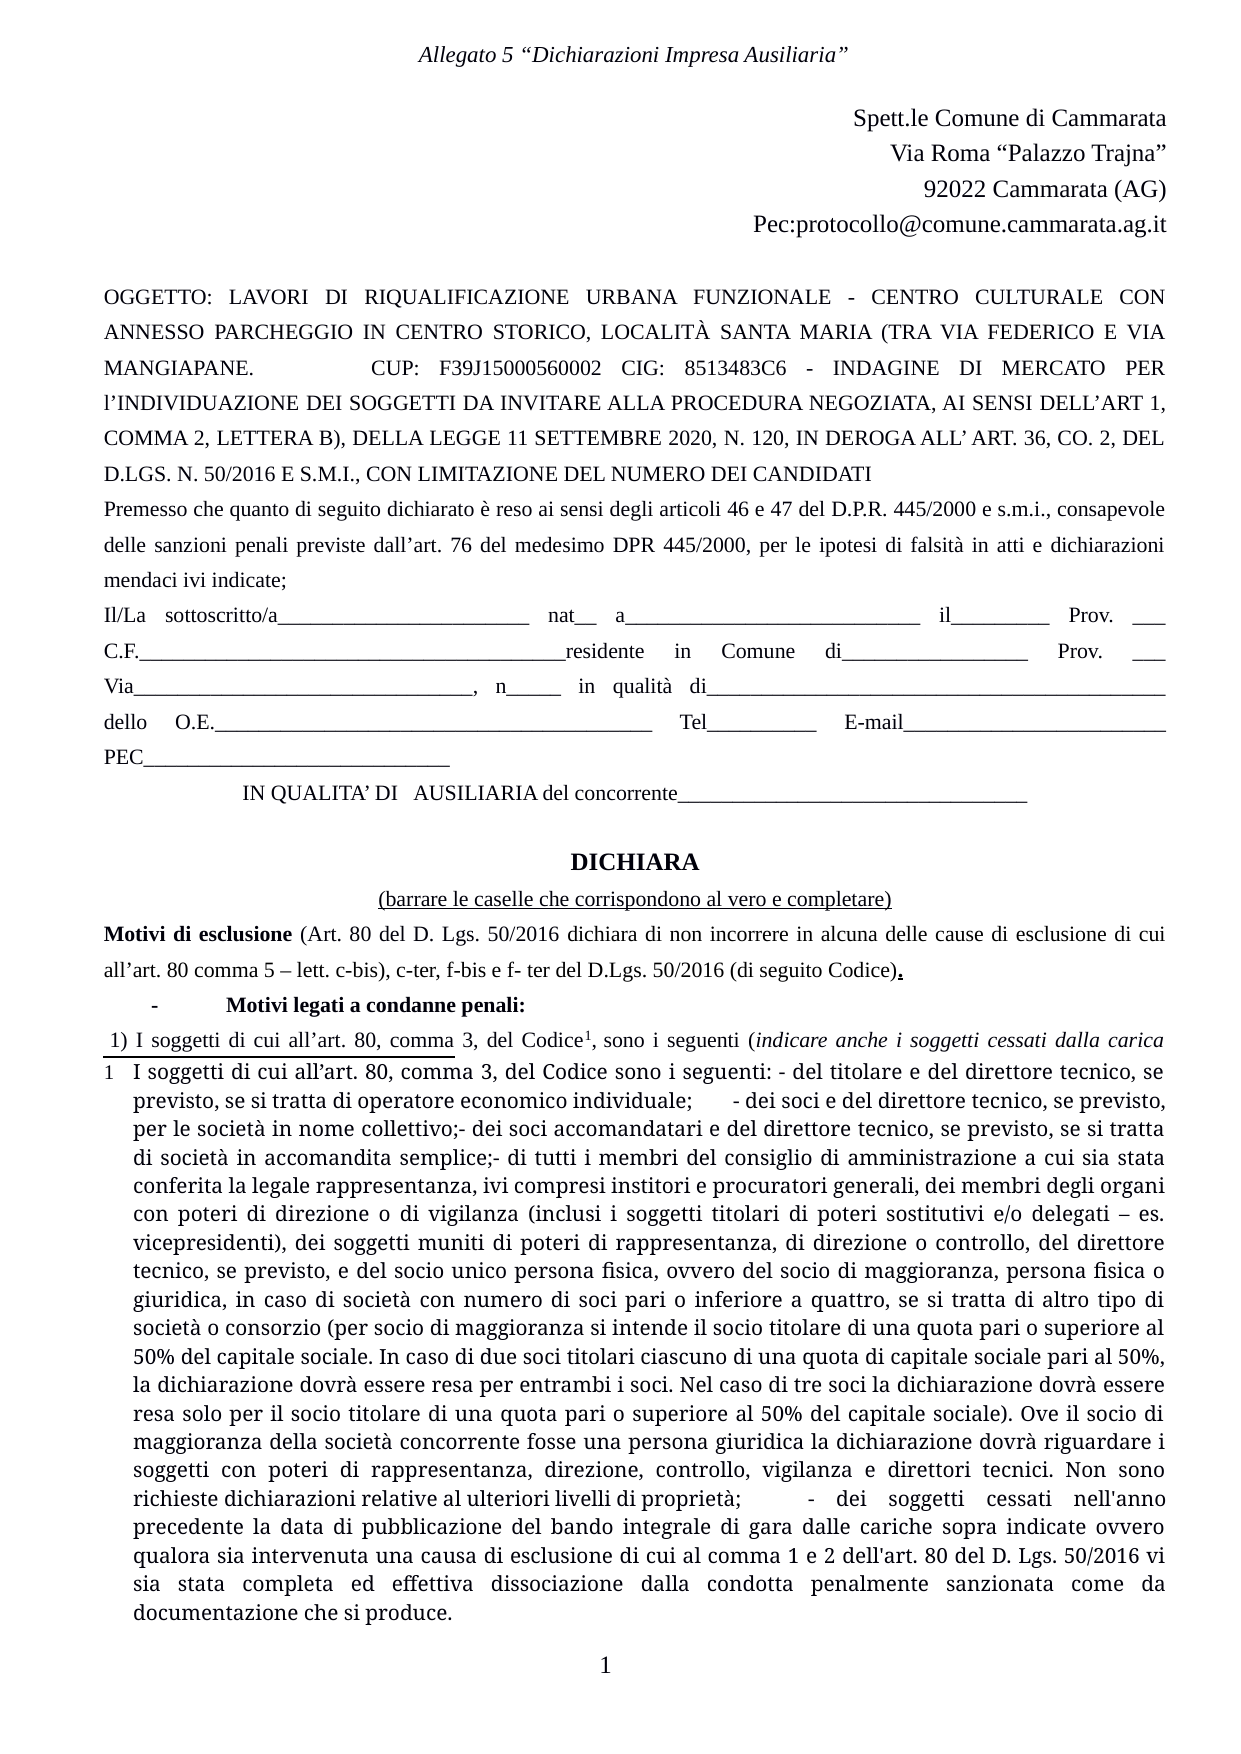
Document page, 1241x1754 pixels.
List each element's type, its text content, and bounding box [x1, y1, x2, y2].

text Premesso che quanto di seguito dichiarato è reso ai sensi degli articoli 46 e 47 del D.P.R. 445/2000 e s.m.i., consapevole delle sanzioni penali previste dall’art. 76 del medesimo DPR 445/2000, per le ipotesi di falsità in atti e dichiarazioni mendaci ivi indicate; [103, 486, 1167, 592]
text Il/La sottoscritto/a_______________________ nat__ a___________________________ il_________ Prov. ___ C.F._______________________________________residente in Comune di_________________ Prov. ___ Via_______________________________, n_____ in qualità di__________________________________________ dello O.E.________________________________________ Tel__________ E-mail________________________ PEC____________________________ [103, 592, 1167, 769]
text Spett.le Comune di Cammarata [103, 96, 1167, 132]
text OGGETTO: LAVORI DI RIQUALIFICAZIONE URBANA FUNZIONALE - CENTRO CULTURALE CON ANNESSO PARCHEGGIO IN CENTRO STORICO, LOCALITÀ SANTA MARIA (TRA VIA FEDERICO E VIA MANGIAPANE. CUP: F39J15000560002 CIG: 8513483C6 - INDAGINE DI MERCATO PER l’INDIVIDUAZIONE DEI SOGGETTI DA INVITARE ALLA PROCEDURA NEGOZIATA, AI SENSI DELL’ART 1, COMMA 2, LETTERA B), DELLA LEGGE 11 SETTEMBRE 2020, N. 120, IN DEROGA ALL’ ART. 36, CO. 2, DEL D.LGS. N. 50/2016 E S.M.I., CON LIMITAZIONE DEL NUMERO DEI CANDIDATI [103, 273, 1167, 486]
text I soggetti di cui all’art. 80, comma 3, del Codice sono i seguenti: - del titolare e del direttore tecnico, se previsto, se si tratta di operatore economico individuale; - dei soci e del direttore tecnico, se previsto, per le società in nome collettivo;- dei soci accomandatari e del direttore tecnico, se previsto, se si tratta di società in accomandita semplice;- di tutti i membri del consiglio di amministrazione a cui sia stata conferita la legale rappresentanza, ivi compresi institori e procuratori generali, dei membri degli organi con poteri di direzione o di vigilanza (inclusi i soggetti titolari di poteri sostitutivi e/o delegati – es. vicepresidenti), dei soggetti muniti di poteri di rappresentanza, di direzione o controllo, del direttore tecnico, se previsto, e del socio unico persona fisica, ovvero del socio di maggioranza, persona fisica o giuridica, in caso di società con numero di soci pari o inferiore a quattro, se si tratta di altro tipo di società o consorzio (per socio di maggioranza si intende il socio titolare di una quota pari o superiore al 50% del capitale sociale. In caso di due soci titolari ciascuno di una quota di capitale sociale pari al 50%, la dichiarazione dovrà essere resa per entrambi i soci. Nel caso di tre soci la dichiarazione dovrà essere resa solo per il socio titolare di una quota pari o superiore al 50% del capitale sociale). Ove il socio di maggioranza della società concorrente fosse una persona giuridica la dichiarazione dovrà riguardare i soggetti con poteri di rappresentanza, direzione, controllo, vigilanza e direttori tecnici. Non sono richieste dichiarazioni relative al ulteriori livelli di proprietà; - dei soggetti cessati nell'anno precedente la data di pubblicazione del bando integrale di gara dalle cariche sopra indicate ovvero qualora sia intervenuta una causa di esclusione di cui al comma 1 e 2 dell'art. 80 del D. Lgs. 50/2016 vi sia stata completa ed effettiva dissociazione dalla condotta penalmente sanzionata come da documentazione che si produce. [103, 1057, 1167, 1626]
text 1) I soggetti di cui all’art. 80, comma 3, del Codice, sono i seguenti (indicare anche i soggetti cessati dalla carica [109, 1017, 1167, 1053]
text Motivi di esclusione (Art. 80 del D. Lgs. 50/2016 dichiara di non incorrere in alcuna delle cause di esclusione di cui all’art. 80 comma 5 – lett. c-bis), c-ter, f-bis e f- ter del D.Lgs. 50/2016 (di seguito Codice). [103, 911, 1167, 982]
text IN QUALITA’ DI AUSILIARIA del concorrente________________________________ [103, 769, 1167, 805]
text Via Roma “Palazzo Trajna” [103, 132, 1167, 167]
text - Motivi legati a condanne penali: [151, 982, 1167, 1017]
text DICHIARA [103, 840, 1167, 876]
text 92022 Cammarata (AG) [103, 167, 1167, 203]
text Pec:protocollo@comune.cammarata.ag.it [103, 203, 1167, 238]
text (barrare le caselle che corrispondono al vero e completare) [103, 876, 1167, 911]
